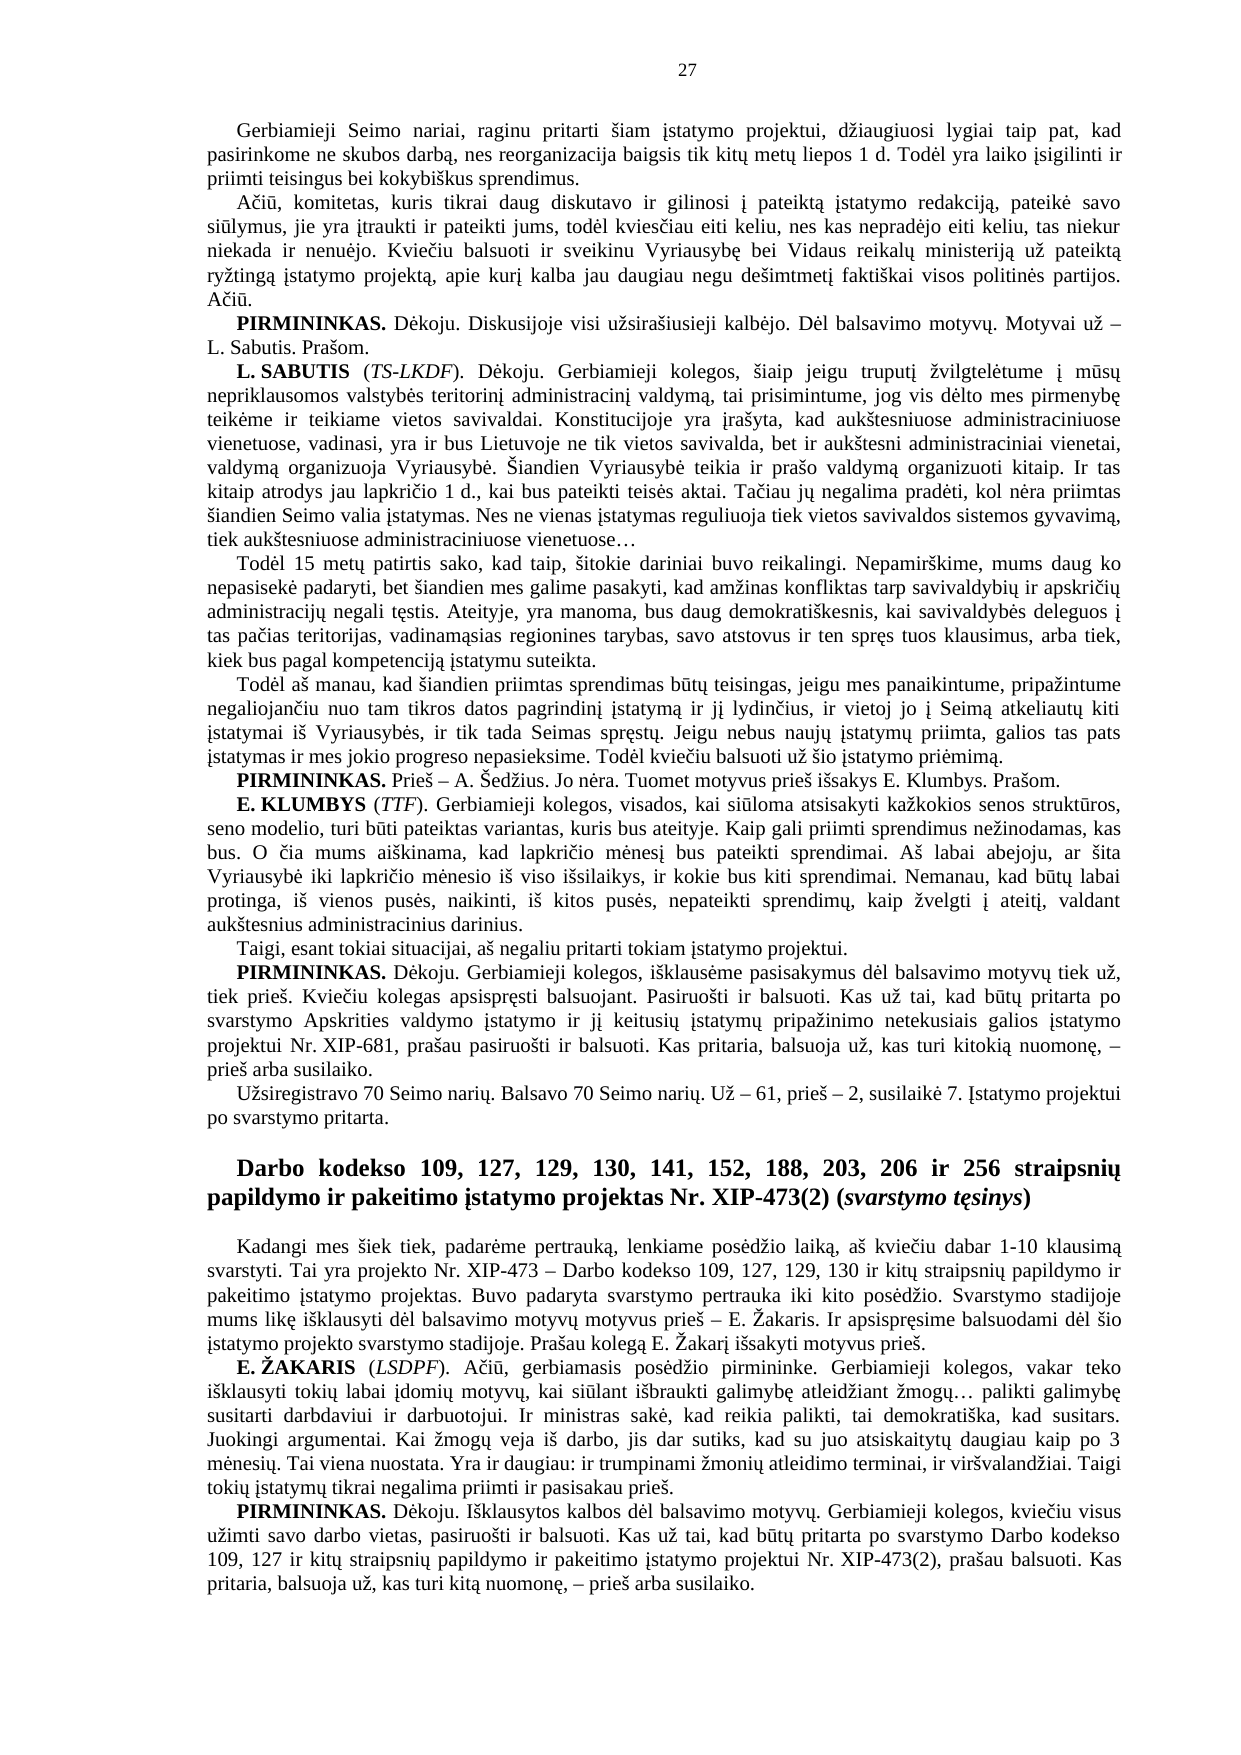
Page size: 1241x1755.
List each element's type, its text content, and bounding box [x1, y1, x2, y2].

text Todėl 15 metų patirtis sako, kad taip, šitokie dariniai buvo reikalingi. Nepamirškime, mums daug ko nepasisekė padaryti, bet šiandien mes galime pasakyti, kad amžinas konfliktas tarp savivaldybių ir apskričių administracijų negali tęstis. Ateityje, yra manoma, bus daug demokratiškesnis, kai savivaldybės deleguos į tas pačias teritorijas, vadinamąsias regionines tarybas, savo atstovus ir ten spręs tuos klausimus, arba tiek, kiek bus pagal kompetenciją įstatymu suteikta. [207, 551, 1122, 672]
text PIRMININKAS. Prieš – A. Šedžius. Jo nėra. Tuomet motyvus prieš išsakys E. Klumbys. Prašom. [207, 768, 1122, 792]
text L. SABUTIS (TS-LKDF). Dėkoju. Gerbiamieji kolegos, šiaip jeigu truputį žvilgtelėtume į mūsų nepriklausomos valstybės teritorinį administracinį valdymą, tai prisimintume, jog vis dėlto mes pirmenybę teikėme ir teikiame vietos savivaldai. Konstitucijoje yra įrašyta, kad aukštesniuose administraciniuose vienetuose, vadinasi, yra ir bus Lietuvoje ne tik vietos savivalda, bet ir aukštesni administraciniai vienetai, valdymą organizuoja Vyriausybė. Šiandien Vyriausybė teikia ir prašo valdymą organizuoti kitaip. Ir tas kitaip atrodys jau lapkričio 1 d., kai bus pateikti teisės aktai. Tačiau jų negalima pradėti, kol nėra priimtas šiandien Seimo valia įstatymas. Nes ne vienas įstatymas reguliuoja tiek vietos savivaldos sistemos gyvavimą, tiek aukštesniuose administraciniuose vienetuose… [207, 359, 1122, 551]
text Gerbiamieji Seimo nariai, raginu pritarti šiam įstatymo projektui, džiaugiuosi lygiai taip pat, kad pasirinkome ne skubos darbą, nes reorganizacija baigsis tik kitų metų liepos 1 d. Todėl yra laiko įsigilinti ir priimti teisingus bei kokybiškus sprendimus. [207, 118, 1122, 190]
text Kadangi mes šiek tiek, padarėme pertrauką, lenkiame posėdžio laiką, aš kviečiu dabar 1-10 klausimą svarstyti. Tai yra projekto Nr. XIP-473 – Darbo kodekso 109, 127, 129, 130 ir kitų straipsnių papildymo ir pakeitimo įstatymo projektas. Buvo padaryta svarstymo pertrauka iki kito posėdžio. Svarstymo stadijoje mums likę išklausyti dėl balsavimo motyvų motyvus prieš – E. Žakaris. Ir apsispręsime balsuodami dėl šio įstatymo projekto svarstymo stadijoje. Prašau kolegą E. Žakarį išsakyti motyvus prieš. [207, 1234, 1122, 1355]
text PIRMININKAS. Dėkoju. Diskusijoje visi užsirašiusieji kalbėjo. Dėl balsavimo motyvų. Motyvai už – L. Sabutis. Prašom. [207, 311, 1122, 359]
text Ačiū, komitetas, kuris tikrai daug diskutavo ir gilinosi į pateiktą įstatymo redakciją, pateikė savo siūlymus, jie yra įtraukti ir pateikti jums, todėl kviesčiau eiti keliu, nes kas nepradėjo eiti keliu, tas niekur niekada ir nenuėjo. Kviečiu balsuoti ir sveikinu Vyriausybę bei Vidaus reikalų ministeriją už pateiktą ryžtingą įstatymo projektą, apie kurį kalba jau daugiau negu dešimtmetį faktiškai visos politinės partijos. Ačiū. [207, 190, 1122, 311]
text Darbo kodekso 109, 127, 129, 130, 141, 152, 188, 203, 206 ir 256 straipsnių papildymo ir pakeitimo įstatymo projektas Nr. XIP-473(2) (svarstymo tęsinys) [207, 1153, 1122, 1210]
text PIRMININKAS. Dėkoju. Gerbiamieji kolegos, išklausėme pasisakymus dėl balsavimo motyvų tiek už, tiek prieš. Kviečiu kolegas apsispręsti balsuojant. Pasiruošti ir balsuoti. Kas už tai, kad būtų pritarta po svarstymo Apskrities valdymo įstatymo ir jį keitusių įstatymų pripažinimo netekusiais galios įstatymo projektui Nr. XIP-681, prašau pasiruošti ir balsuoti. Kas pritaria, balsuoja už, kas turi kitokią nuomonę, – prieš arba susilaiko. [207, 960, 1122, 1081]
text PIRMININKAS. Dėkoju. Išklausytos kalbos dėl balsavimo motyvų. Gerbiamieji kolegos, kviečiu visus užimti savo darbo vietas, pasiruošti ir balsuoti. Kas už tai, kad būtų pritarta po svarstymo Darbo kodekso 109, 127 ir kitų straipsnių papildymo ir pakeitimo įstatymo projektui Nr. XIP-473(2), prašau balsuoti. Kas pritaria, balsuoja už, kas turi kitą nuomonę, – prieš arba susilaiko. [207, 1499, 1122, 1595]
text Užsiregistravo 70 Seimo narių. Balsavo 70 Seimo narių. Už – 61, prieš – 2, susilaikė 7. Įstatymo projektui po svarstymo pritarta. [207, 1081, 1122, 1129]
text E. KLUMBYS (TTF). Gerbiamieji kolegos, visados, kai siūloma atsisakyti kažkokios senos struktūros, seno modelio, turi būti pateiktas variantas, kuris bus ateityje. Kaip gali priimti sprendimus nežinodamas, kas bus. O čia mums aiškinama, kad lapkričio mėnesį bus pateikti sprendimai. Aš labai abejoju, ar šita Vyriausybė iki lapkričio mėnesio iš viso išsilaikys, ir kokie bus kiti sprendimai. Nemanau, kad būtų labai protinga, iš vienos pusės, naikinti, iš kitos pusės, nepateikti sprendimų, kaip žvelgti į ateitį, valdant aukštesnius administracinius darinius. [207, 792, 1122, 936]
text Taigi, esant tokiai situacijai, aš negaliu pritarti tokiam įstatymo projektui. [207, 936, 1122, 960]
text E. ŽAKARIS (LSDPF). Ačiū, gerbiamasis posėdžio pirmininke. Gerbiamieji kolegos, vakar teko išklausyti tokių labai įdomių motyvų, kai siūlant išbraukti galimybę atleidžiant žmogų… palikti galimybę susitarti darbdaviui ir darbuotojui. Ir ministras sakė, kad reikia palikti, tai demokratiška, kad susitars. Juokingi argumentai. Kai žmogų veja iš darbo, jis dar sutiks, kad su juo atsiskaitytų daugiau kaip po 3 mėnesių. Tai viena nuostata. Yra ir daugiau: ir trumpinami žmonių atleidimo terminai, ir viršvalandžiai. Taigi tokių įstatymų tikrai negalima priimti ir pasisakau prieš. [207, 1355, 1122, 1499]
text Todėl aš manau, kad šiandien priimtas sprendimas būtų teisingas, jeigu mes panaikintume, pripažintume negaliojančiu nuo tam tikros datos pagrindinį įstatymą ir jį lydinčius, ir vietoj jo į Seimą atkeliautų kiti įstatymai iš Vyriausybės, ir tik tada Seimas spręstų. Jeigu nebus naujų įstatymų priimta, galios tas pats įstatymas ir mes jokio progreso nepasieksime. Todėl kviečiu balsuoti už šio įstatymo priėmimą. [207, 672, 1122, 768]
